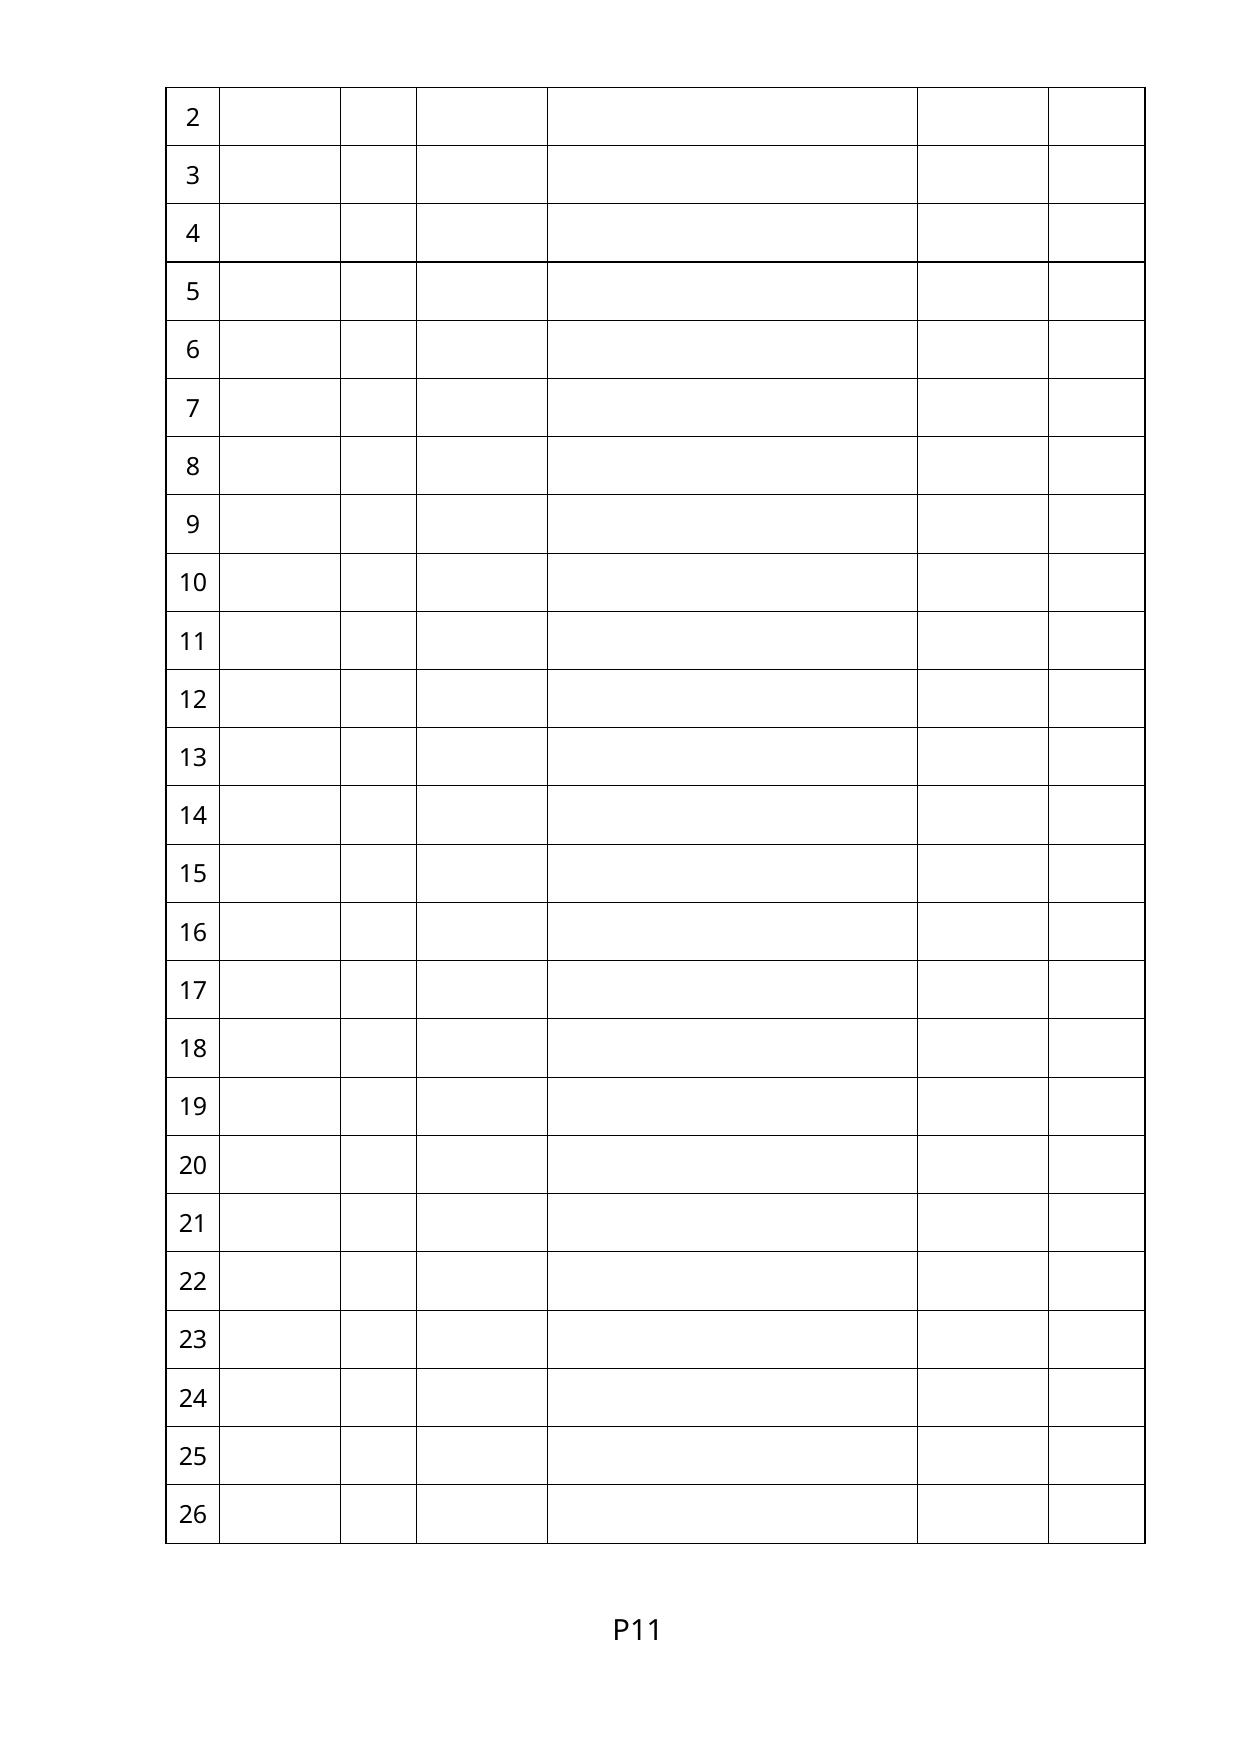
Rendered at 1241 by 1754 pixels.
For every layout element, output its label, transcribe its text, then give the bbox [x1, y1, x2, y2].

table_cell [1049, 786, 1144, 844]
table_cell 22 [167, 1252, 219, 1309]
table_cell [341, 961, 416, 1018]
table_cell [341, 1485, 416, 1542]
table_cell [918, 554, 1048, 611]
table_cell [220, 961, 340, 1018]
table_cell [918, 903, 1048, 960]
table_cell [417, 321, 547, 378]
table_cell [1049, 146, 1144, 203]
table_cell [548, 1485, 917, 1542]
table_cell [1049, 845, 1144, 902]
table_cell [548, 554, 917, 611]
table_cell [1049, 1019, 1144, 1077]
table_cell [1049, 1136, 1144, 1193]
table_cell [220, 1019, 340, 1077]
table_cell 20 [167, 1136, 219, 1193]
table_cell [1049, 903, 1144, 960]
table_cell [918, 1252, 1048, 1309]
table_cell [220, 670, 340, 727]
table_cell [548, 1194, 917, 1251]
table_cell [341, 786, 416, 844]
table_cell [220, 1252, 340, 1309]
table_cell [341, 321, 416, 378]
table_cell [1049, 554, 1144, 611]
table_cell [1049, 1194, 1144, 1251]
table_cell [548, 321, 917, 378]
table_cell [341, 1019, 416, 1077]
table_cell [918, 1194, 1048, 1251]
table_cell [417, 903, 547, 960]
table_cell [1049, 321, 1144, 378]
table_cell [548, 204, 917, 261]
table_cell [918, 379, 1048, 436]
table_cell [220, 612, 340, 669]
table_cell [220, 495, 340, 552]
table_cell [1049, 437, 1144, 494]
table_cell [548, 728, 917, 785]
table_cell [341, 1194, 416, 1251]
table_cell [220, 146, 340, 203]
table_cell [417, 204, 547, 261]
table_cell 6 [167, 321, 219, 378]
table_cell 9 [167, 495, 219, 552]
table_cell [918, 1485, 1048, 1542]
table_cell [220, 204, 340, 261]
table_cell 10 [167, 554, 219, 611]
table_cell [417, 263, 547, 319]
table_cell [417, 1311, 547, 1368]
table_cell [220, 845, 340, 902]
table_cell [417, 728, 547, 785]
table_cell [417, 1194, 547, 1251]
table_cell 24 [167, 1369, 219, 1426]
table_cell [1049, 1252, 1144, 1309]
table_cell [417, 670, 547, 727]
table_cell [341, 845, 416, 902]
table_cell [548, 1369, 917, 1426]
table_cell [918, 670, 1048, 727]
table_cell [918, 495, 1048, 552]
table_cell [548, 1252, 917, 1309]
table_cell [341, 1252, 416, 1309]
table_cell [341, 1311, 416, 1368]
table_cell [220, 903, 340, 960]
table_cell [548, 379, 917, 436]
table_cell [341, 903, 416, 960]
table_cell [548, 263, 917, 319]
table_cell [1049, 379, 1144, 436]
table_cell [548, 903, 917, 960]
table_cell [1049, 1078, 1144, 1135]
table_cell [417, 146, 547, 203]
table_cell [918, 321, 1048, 378]
table_cell [341, 612, 416, 669]
table_cell [918, 612, 1048, 669]
table_cell [341, 379, 416, 436]
table_cell [548, 437, 917, 494]
table_cell [918, 786, 1048, 844]
table_cell [548, 1078, 917, 1135]
table_cell [341, 495, 416, 552]
table_cell [220, 1427, 340, 1484]
table_cell [220, 786, 340, 844]
table_cell [220, 1369, 340, 1426]
table_cell [417, 1252, 547, 1309]
table_cell 21 [167, 1194, 219, 1251]
table_cell 3 [167, 146, 219, 203]
table_cell [548, 1019, 917, 1077]
table_cell [220, 1078, 340, 1135]
table_cell [918, 204, 1048, 261]
table_cell [1049, 1427, 1144, 1484]
table_cell [1049, 1311, 1144, 1368]
table_cell [417, 845, 547, 902]
table_cell [417, 88, 547, 145]
table_cell [341, 1427, 416, 1484]
table_cell [918, 263, 1048, 319]
table_cell [1049, 495, 1144, 552]
table_cell [918, 728, 1048, 785]
table_cell [417, 1078, 547, 1135]
table_cell [548, 845, 917, 902]
table_cell 4 [167, 204, 219, 261]
table_cell [417, 1485, 547, 1542]
table_cell [220, 321, 340, 378]
table_cell [918, 88, 1048, 145]
table_cell [341, 670, 416, 727]
table_cell [417, 495, 547, 552]
table_cell [548, 146, 917, 203]
table_cell [548, 612, 917, 669]
table_cell [918, 845, 1048, 902]
table_cell [918, 1136, 1048, 1193]
table_cell [1049, 612, 1144, 669]
table_cell [220, 263, 340, 319]
table_cell [918, 146, 1048, 203]
table_cell [220, 728, 340, 785]
table_cell [220, 88, 340, 145]
table_cell [417, 612, 547, 669]
table_cell [918, 1369, 1048, 1426]
table_cell [220, 437, 340, 494]
table_cell [341, 1078, 416, 1135]
table_cell [341, 88, 416, 145]
table_cell [220, 379, 340, 436]
table_cell [548, 786, 917, 844]
table_cell [548, 1136, 917, 1193]
table_cell [220, 1485, 340, 1542]
table_cell [1049, 204, 1144, 261]
table_cell 19 [167, 1078, 219, 1135]
table_cell 18 [167, 1019, 219, 1077]
table_cell [1049, 728, 1144, 785]
table_cell [1049, 1485, 1144, 1542]
table_cell [548, 495, 917, 552]
table_cell [417, 1019, 547, 1077]
table_cell [341, 728, 416, 785]
table_cell [341, 263, 416, 319]
table_cell [548, 670, 917, 727]
table_cell 23 [167, 1311, 219, 1368]
table_cell 11 [167, 612, 219, 669]
table_cell [417, 437, 547, 494]
table_cell [548, 961, 917, 1018]
table_cell [220, 554, 340, 611]
table_cell [417, 554, 547, 611]
table_cell [918, 437, 1048, 494]
table_cell [417, 786, 547, 844]
table_cell [1049, 1369, 1144, 1426]
table_cell [417, 1427, 547, 1484]
table_cell 14 [167, 786, 219, 844]
table_cell [548, 1311, 917, 1368]
table_cell [1049, 263, 1144, 319]
table_cell 15 [167, 845, 219, 902]
table_cell [341, 1136, 416, 1193]
table_cell [341, 1369, 416, 1426]
table_cell [1049, 88, 1144, 145]
table_cell [220, 1136, 340, 1193]
table_cell [417, 379, 547, 436]
table_cell [417, 1369, 547, 1426]
table_cell [220, 1194, 340, 1251]
table_cell 7 [167, 379, 219, 436]
table_cell 2 [167, 88, 219, 145]
table_cell 13 [167, 728, 219, 785]
table_cell 25 [167, 1427, 219, 1484]
table_cell 26 [167, 1485, 219, 1542]
table_cell [417, 1136, 547, 1193]
table_cell [341, 437, 416, 494]
table_cell [548, 1427, 917, 1484]
table_cell 12 [167, 670, 219, 727]
table_cell [417, 961, 547, 1018]
table_cell [918, 1019, 1048, 1077]
table_cell [548, 88, 917, 145]
table_cell 17 [167, 961, 219, 1018]
table_cell [341, 204, 416, 261]
table_cell 16 [167, 903, 219, 960]
table_cell [220, 1311, 340, 1368]
table_cell [918, 961, 1048, 1018]
table_cell [341, 554, 416, 611]
table_cell [918, 1311, 1048, 1368]
table_cell 5 [167, 263, 219, 319]
table_cell 8 [167, 437, 219, 494]
table_cell [918, 1427, 1048, 1484]
table_cell [1049, 670, 1144, 727]
table_cell [1049, 961, 1144, 1018]
table_cell [341, 146, 416, 203]
table_cell [918, 1078, 1048, 1135]
